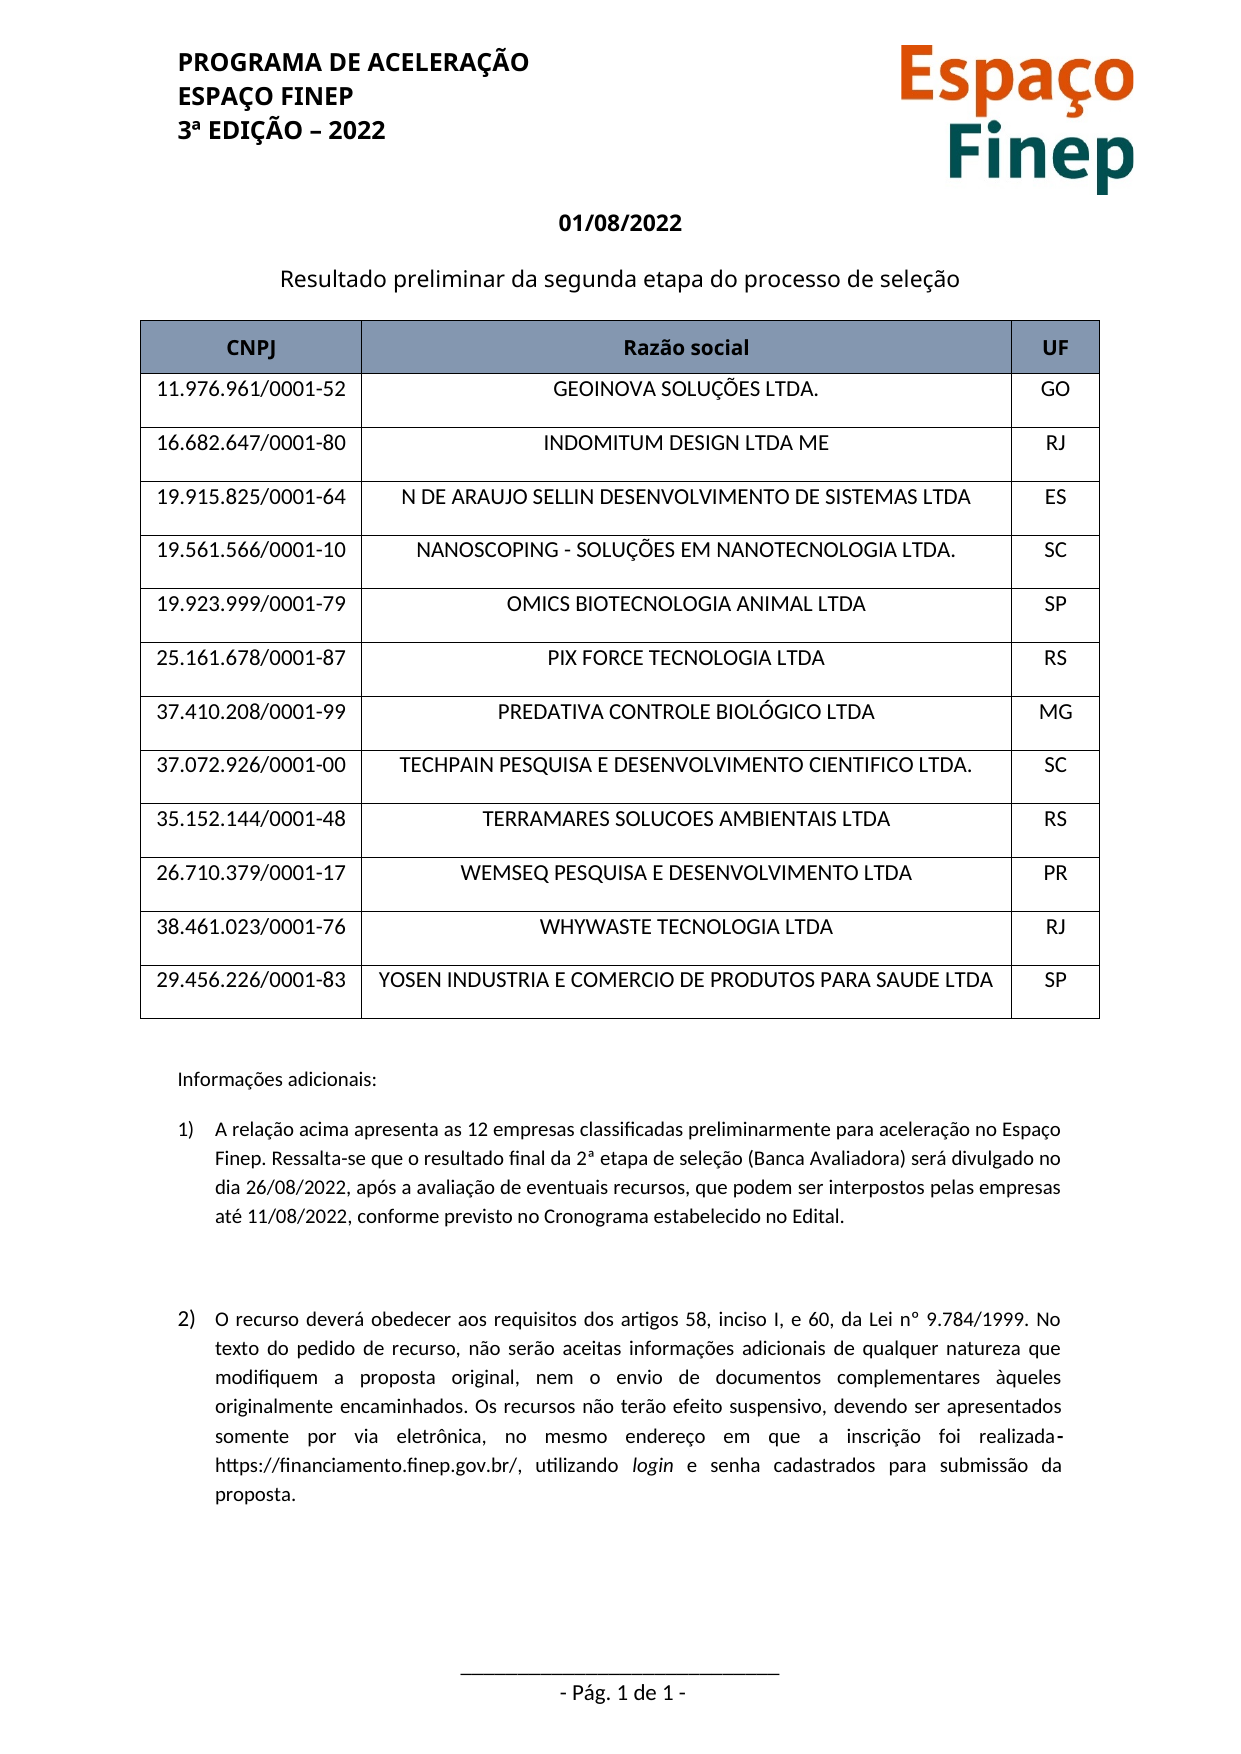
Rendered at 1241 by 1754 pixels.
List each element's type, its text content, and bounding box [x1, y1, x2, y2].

list O recurso deverá obedecer aos requisitos dos artigos 58, inciso I, e 60, da Lei nº 9.784/1999. No texto do pedido de recurso, não serão aceitas informações adicionais de qualquer natureza que modifiquem a proposta original, nem o envio de documentos complementares àqueles originalmente encaminhados. Os recursos não terão efeito suspensivo, devendo ser apresentados somente por via eletrônica, no mesmo endereço em que a inscrição foi realizada- https://financiamento.finep.gov.br/, utilizando login e senha cadastrados para submissão da proposta. [177, 1304, 1063, 1507]
table_cell GEOINOVA SOLUÇÕES LTDA. [362, 374, 1011, 427]
table_header UF [1012, 321, 1099, 373]
table_cell SC [1012, 751, 1099, 803]
table_cell SP [1012, 589, 1099, 642]
table_cell 38.461.023/0001-76 [141, 912, 361, 964]
table_cell RS [1012, 804, 1099, 857]
text PROGRAMA DE ACELERAÇÃO [177, 44, 1063, 78]
table_cell RS [1012, 643, 1099, 696]
text 01/08/2022 [177, 207, 1063, 238]
table_cell SP [1012, 966, 1099, 1018]
text Informações adicionais: [177, 1066, 1063, 1092]
table_cell 11.976.961/0001-52 [141, 374, 361, 427]
table_cell 26.710.379/0001-17 [141, 858, 361, 911]
text ESPAÇO FINEP [177, 78, 901, 112]
table_cell TERRAMARES SOLUCOES AMBIENTAIS LTDA [362, 804, 1011, 857]
table_cell 16.682.647/0001-80 [141, 428, 361, 481]
table_cell PREDATIVA CONTROLE BIOLÓGICO LTDA [362, 697, 1011, 749]
table_cell 25.161.678/0001-87 [141, 643, 361, 696]
table_header CNPJ [141, 321, 361, 373]
table_cell ES [1012, 482, 1099, 534]
table_cell 19.923.999/0001-79 [141, 589, 361, 642]
table_cell MG [1012, 697, 1099, 749]
table_cell RJ [1012, 428, 1099, 481]
table_cell NANOSCOPING - SOLUÇÕES EM NANOTECNOLOGIA LTDA. [362, 536, 1011, 588]
table_cell 37.072.926/0001-00 [141, 751, 361, 803]
table_cell 19.915.825/0001-64 [141, 482, 361, 534]
table_cell 29.456.226/0001-83 [141, 966, 361, 1018]
table_cell WEMSEQ PESQUISA E DESENVOLVIMENTO LTDA [362, 858, 1011, 911]
table_cell INDOMITUM DESIGN LTDA ME [362, 428, 1011, 481]
table_cell WHYWASTE TECNOLOGIA LTDA [362, 912, 1011, 964]
table_cell RJ [1012, 912, 1099, 964]
table_cell PIX FORCE TECNOLOGIA LTDA [362, 643, 1011, 696]
table_cell N DE ARAUJO SELLIN DESENVOLVIMENTO DE SISTEMAS LTDA [362, 482, 1011, 534]
table_cell 19.561.566/0001-10 [141, 536, 361, 588]
text 3ª EDIÇÃO – 2022 [177, 112, 901, 147]
list A relação acima apresenta as 12 empresas classificadas preliminarmente para aceleração no Espaço Finep. Ressalta-se que o resultado final da 2ª etapa de seleção (Banca Avaliadora) será divulgado no dia 26/08/2022, após a avaliação de eventuais recursos, que podem ser interpostos pelas empresas até 11/08/2022, conforme previsto no Cronograma estabelecido no Edital. [177, 1116, 1063, 1229]
table_header Razão social [362, 321, 1011, 373]
table_cell 35.152.144/0001-48 [141, 804, 361, 857]
table_cell TECHPAIN PESQUISA E DESENVOLVIMENTO CIENTIFICO LTDA. [362, 751, 1011, 803]
table_cell 37.410.208/0001-99 [141, 697, 361, 749]
table_cell YOSEN INDUSTRIA E COMERCIO DE PRODUTOS PARA SAUDE LTDA [362, 966, 1011, 1018]
table_cell SC [1012, 536, 1099, 588]
table_cell PR [1012, 858, 1099, 911]
table_cell OMICS BIOTECNOLOGIA ANIMAL LTDA [362, 589, 1011, 642]
text Resultado preliminar da segunda etapa do processo de seleção [177, 263, 1063, 294]
table_cell GO [1012, 374, 1099, 427]
